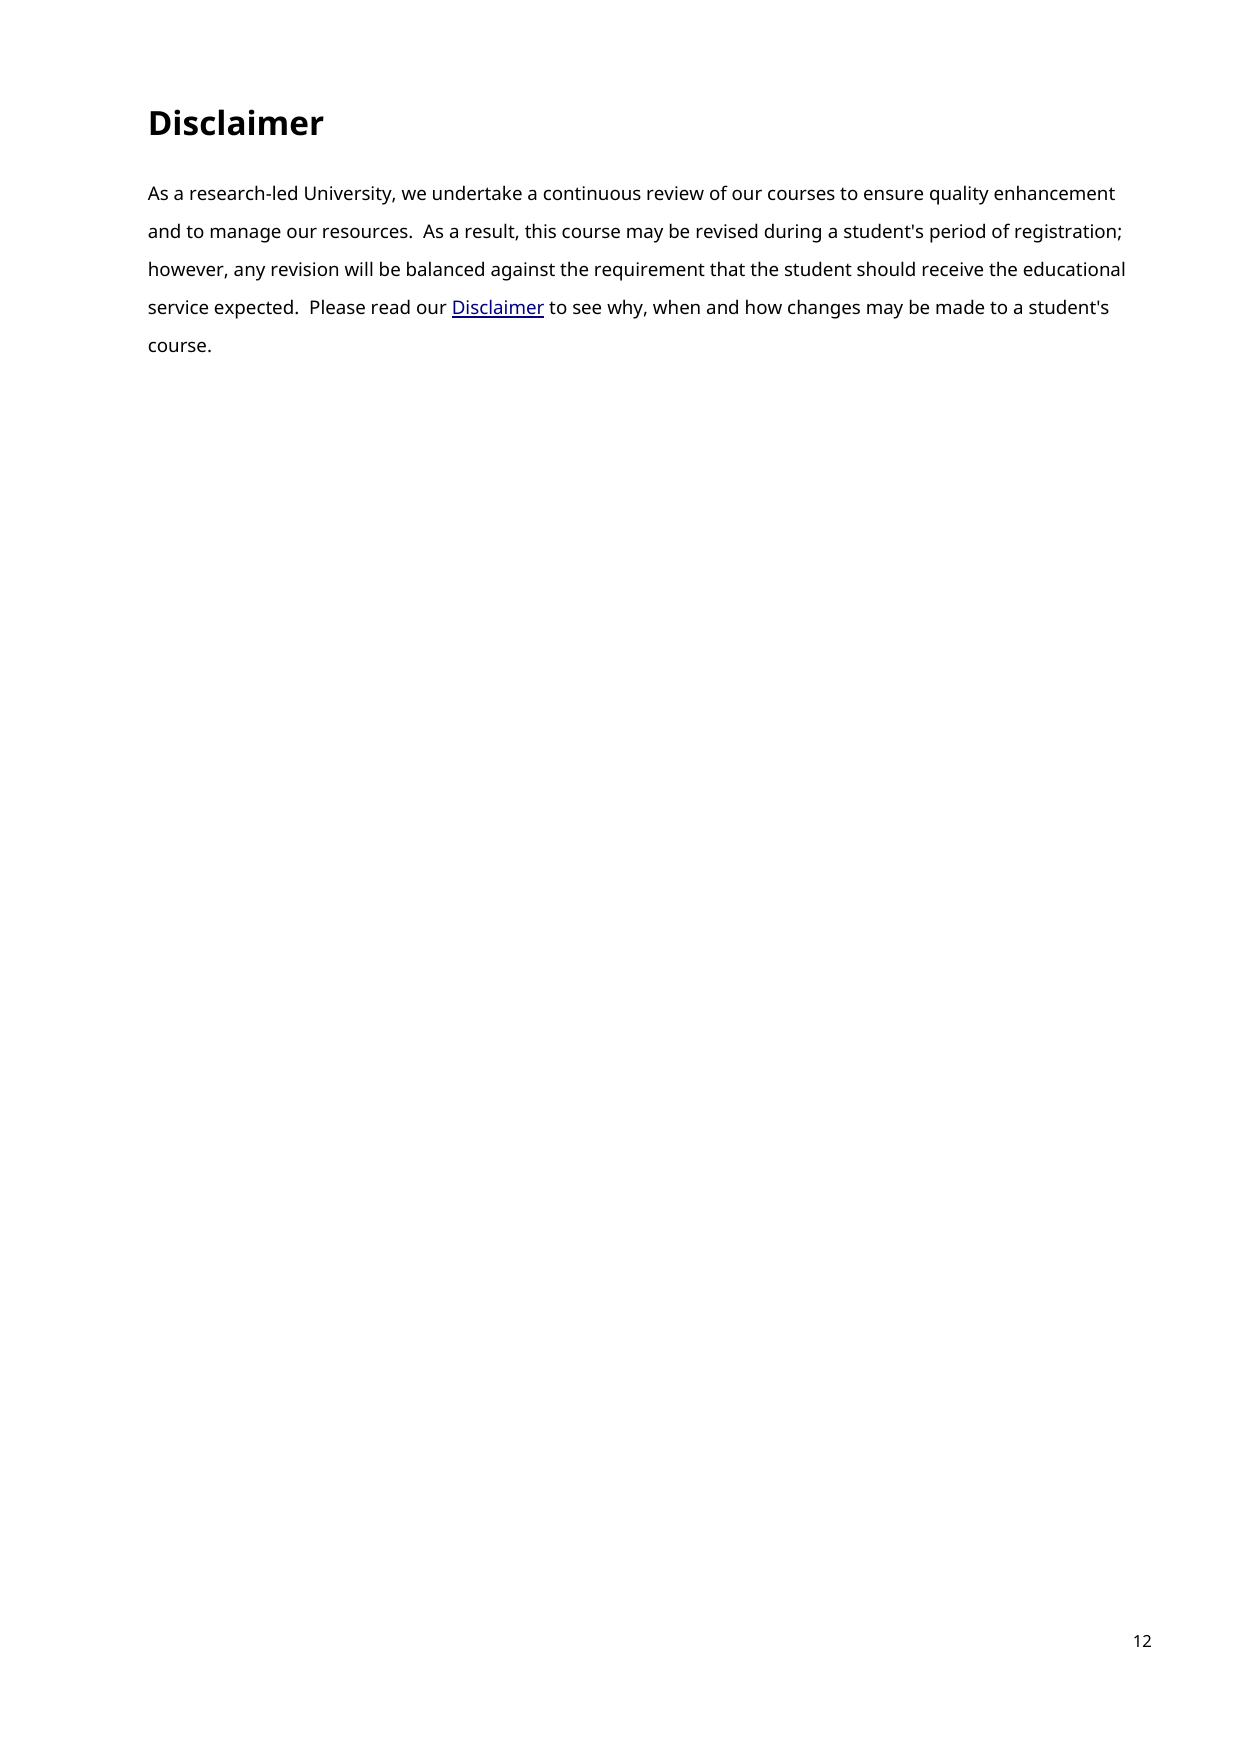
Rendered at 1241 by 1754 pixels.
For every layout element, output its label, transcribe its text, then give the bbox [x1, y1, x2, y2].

text As a research-led University, we undertake a continuous review of our courses to ensure quality enhancement and to manage our resources. As a result, this course may be revised during a student's period of registration; however, any revision will be balanced against the requirement that the student should receive the educational service expected. Please read our Disclaimer to see why, when and how changes may be made to a student's course. [148, 180, 1152, 358]
subtitle Disclaimer [148, 99, 1152, 145]
